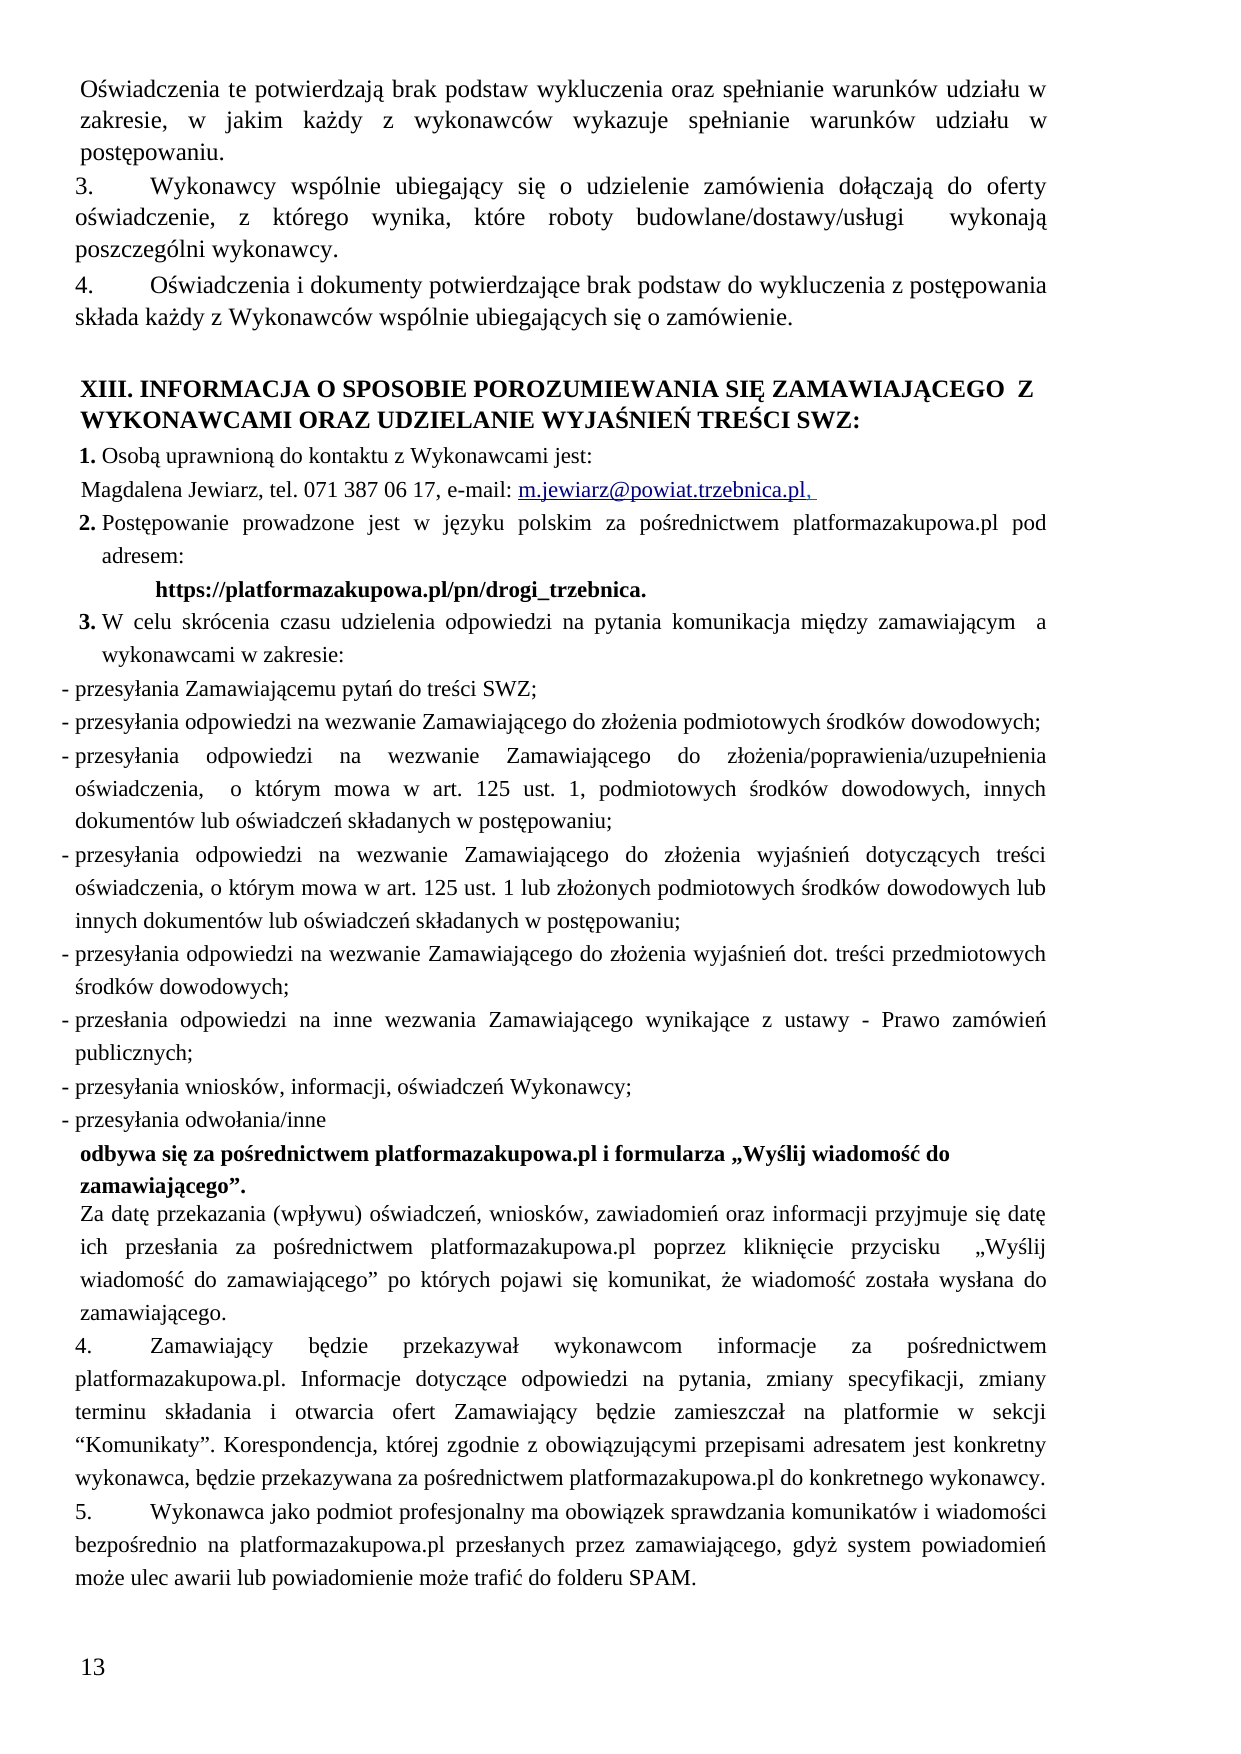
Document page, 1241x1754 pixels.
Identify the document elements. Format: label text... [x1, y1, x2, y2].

text https://platformazakupowa.pl/pn/drogi_trzebnica. [155, 576, 1136, 602]
list przesyłania odwołania/inne [61, 1106, 1048, 1133]
list przesyłania odpowiedzi na wezwanie Zamawiającego do złożenia wyjaśnień dotyczących treści oświadczenia, o którym mowa w art. 125 ust. 1 lub złożonych podmiotowych środków dowodowych lub innych dokumentów lub oświadczeń składanych w postępowaniu; [61, 841, 1048, 933]
list przesyłania wniosków, informacji, oświadczeń Wykonawcy; [61, 1073, 1048, 1099]
text odbywa się za pośrednictwem platformazakupowa.pl i formularza „Wyślij wiadomość do [80, 1140, 1136, 1166]
list przesyłania odpowiedzi na wezwanie Zamawiającego do złożenia wyjaśnień dot. treści przedmiotowych środków dowodowych; [61, 940, 1048, 999]
text Magdalena Jewiarz, tel. 071 387 06 17, e-mail: m.jewiarz@powiat.trzebnica.pl, [75, 476, 1050, 502]
text Za datę przekazania (wpływu) oświadczeń, wniosków, zawiadomień oraz informacji przyjmuje się datę ich przesłania za pośrednictwem platformazakupowa.pl poprzez kliknięcie przycisku „Wyślij wiadomość do zamawiającego” po których pojawi się komunikat, że wiadomość została wysłana do zamawiającego. [80, 1200, 1048, 1326]
list przesyłania Zamawiającemu pytań do treści SWZ; [61, 675, 1048, 701]
list przesyłania odpowiedzi na wezwanie Zamawiającego do złożenia podmiotowych środków dowodowych; [61, 708, 1048, 734]
list Zamawiający będzie przekazywał wykonawcom informacje za pośrednictwem platformazakupowa.pl. Informacje dotyczące odpowiedzi na pytania, zmiany specyfikacji, zmiany terminu składania i otwarcia ofert Zamawiający będzie zamieszczał na platformie w sekcji “Komunikaty”. Korespondencja, której zgodnie z obowiązującymi przepisami adresatem jest konkretny wykonawca, będzie przekazywana za pośrednictwem platformazakupowa.pl do konkretnego wykonawcy. [75, 1333, 1048, 1491]
list Osobą uprawnioną do kontaktu z Wykonawcami jest: [79, 442, 1048, 469]
text zamawiającego”. [80, 1173, 1136, 1199]
text XIII. INFORMACJA O SPOSOBIE POROZUMIEWANIA SIĘ ZAMAWIAJĄCEGO Z WYKONAWCAMI ORAZ UDZIELANIE WYJAŚNIEŃ TREŚCI SWZ: [80, 374, 1069, 434]
text Oświadczenia te potwierdzają brak podstaw wykluczenia oraz spełnianie warunków udziału w zakresie, w jakim każdy z wykonawców wykazuje spełnianie warunków udziału w postępowaniu. [80, 74, 1048, 166]
list Wykonawca jako podmiot profesjonalny ma obowiązek sprawdzania komunikatów i wiadomości bezpośrednio na platformazakupowa.pl przesłanych przez zamawiającego, gdyż system powiadomień może ulec awarii lub powiadomienie może trafić do folderu SPAM. [75, 1498, 1048, 1590]
list Postępowanie prowadzone jest w języku polskim za pośrednictwem platformazakupowa.pl pod adresem: [79, 509, 1048, 568]
list przesyłania odpowiedzi na wezwanie Zamawiającego do złożenia/poprawienia/uzupełnienia oświadczenia, o którym mowa w art. 125 ust. 1, podmiotowych środków dowodowych, innych dokumentów lub oświadczeń składanych w postępowaniu; [61, 742, 1048, 834]
list Wykonawcy wspólnie ubiegający się o udzielenie zamówienia dołączają do oferty oświadczenie, z którego wynika, które roboty budowlane/dostawy/usługi wykonają poszczególni wykonawcy. [75, 171, 1048, 263]
list przesłania odpowiedzi na inne wezwania Zamawiającego wynikające z ustawy - Prawo zamówień publicznych; [61, 1007, 1048, 1066]
list W celu skrócenia czasu udzielenia odpowiedzi na pytania komunikacja między zamawiającym a wykonawcami w zakresie: [79, 608, 1048, 668]
list Oświadczenia i dokumenty potwierdzające brak podstaw do wykluczenia z postępowania składa każdy z Wykonawców wspólnie ubiegających się o zamówienie. [75, 270, 1048, 331]
